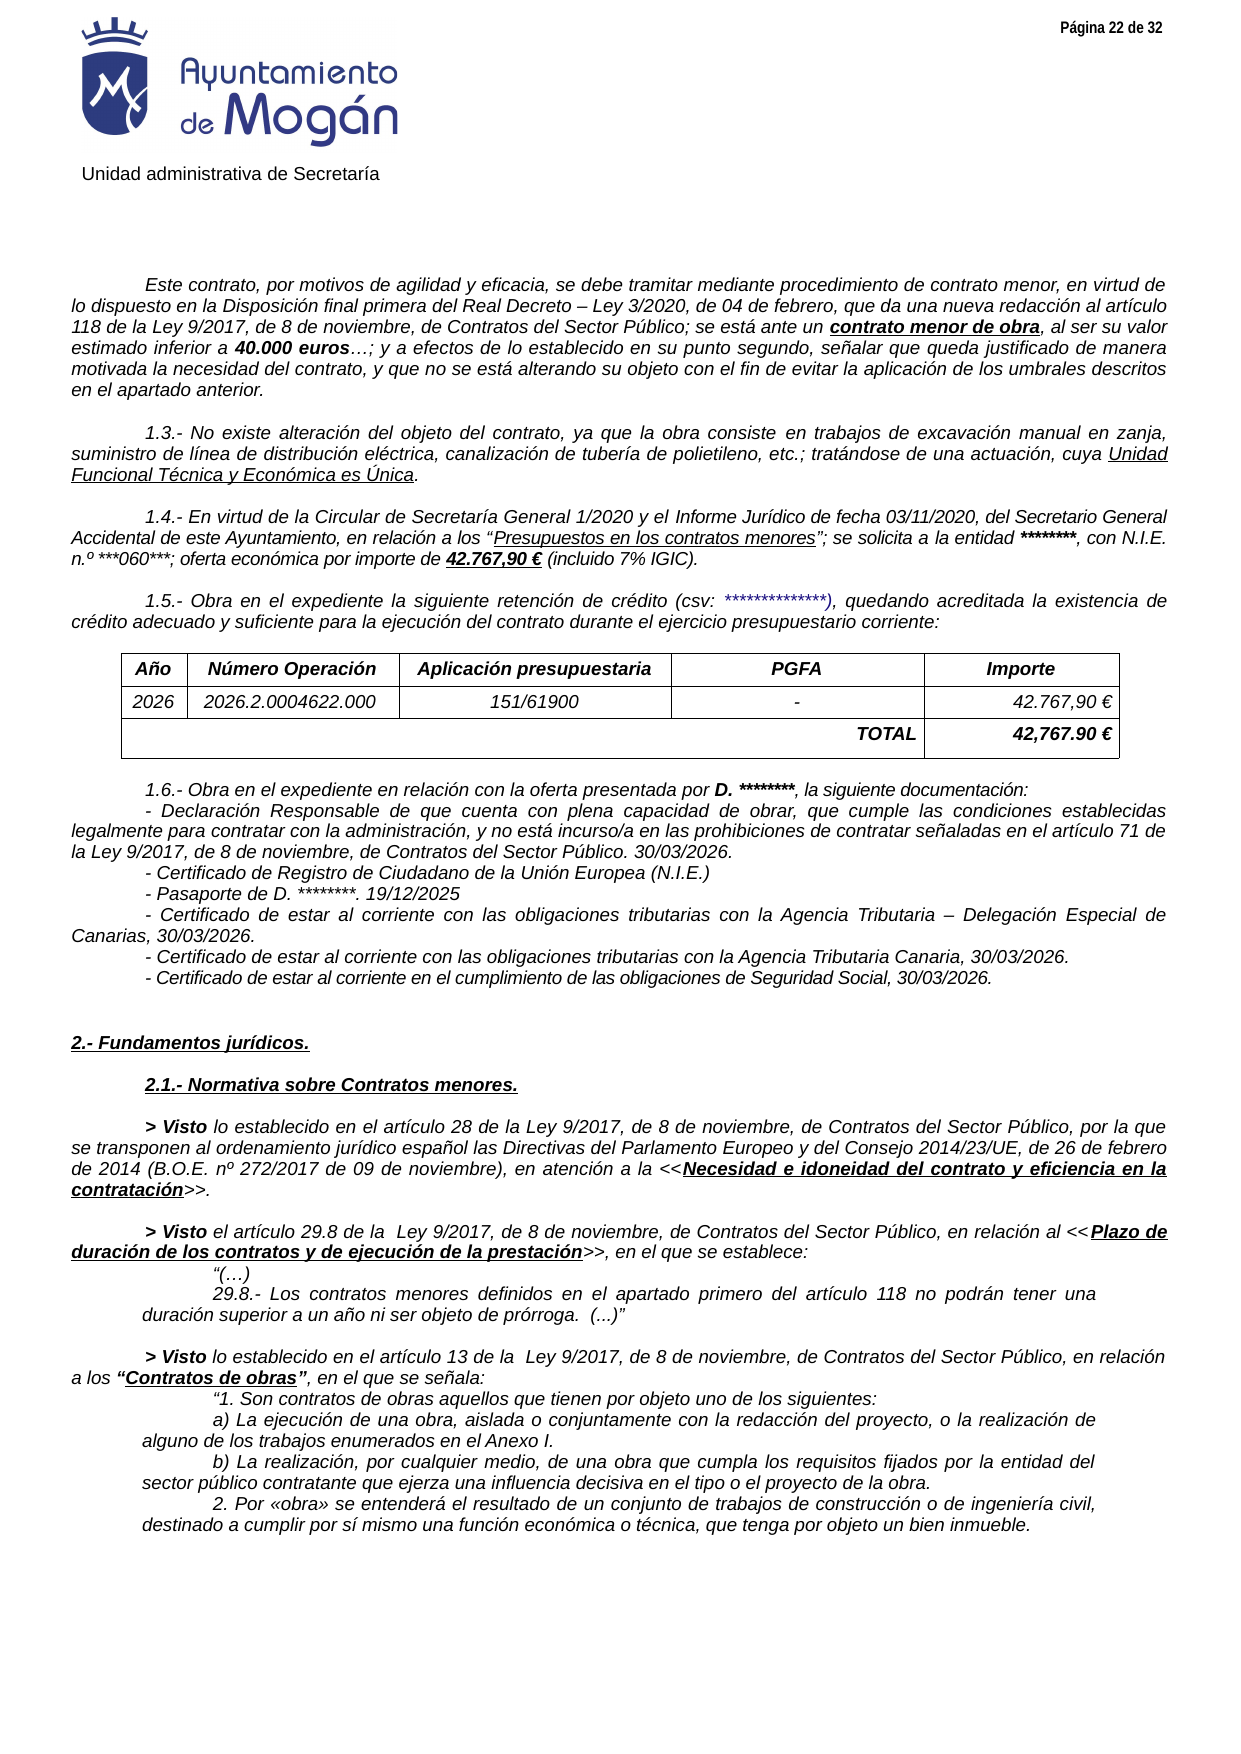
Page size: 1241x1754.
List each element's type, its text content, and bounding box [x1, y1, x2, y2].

table_header Importe [925, 654, 1119, 686]
text 2.1.- Normativa sobre Contratos menores. [71, 1074, 1169, 1095]
text > Visto el artículo 29.8 de la Ley 9/2017, de 8 de noviembre, de Contratos del Sector Público, en relación al <<Plazo de duración de los contratos y de ejecución de la prestación>>, en el que se establece: [71, 1221, 1169, 1263]
picture [81, 17, 398, 153]
text 1.3.- No existe alteración del objeto del contrato, ya que la obra consiste en trabajos de excavación manual en zanja, suministro de línea de distribución eléctrica, canalización de tubería de polietileno, etc.; tratándose de una actuación, cuya Unidad Funcional Técnica y Económica es Única. [71, 422, 1169, 485]
text “1. Son contratos de obras aquellos que tienen por objeto uno de los siguientes: [142, 1388, 1098, 1409]
table_cell 2026 [122, 687, 187, 718]
text a) La ejecución de una obra, aislada o conjuntamente con la redacción del proyecto, o la realización de alguno de los trabajos enumerados en el Anexo I. [142, 1409, 1098, 1451]
text 1.4.- En virtud de la Circular de Secretaría General 1/2020 y el Informe Jurídico de fecha 03/11/2020, del Secretario General Accidental de este Ayuntamiento, en relación a los “Presupuestos en los contratos menores”; se solicita a la entidad ********, con N.I.E. n.º ***060***; oferta económica por importe de 42.767,90 € (incluido 7% IGIC). [71, 506, 1169, 569]
table_cell 151/61900 [400, 687, 671, 718]
text - Certificado de estar al corriente con las obligaciones tributarias con la Agencia Tributaria Canaria, 30/03/2026. [71, 947, 1169, 967]
text b) La realización, por cualquier medio, de una obra que cumpla los requisitos fijados por la entidad del sector público contratante que ejerza una influencia decisiva en el tipo o el proyecto de la obra. [142, 1451, 1098, 1493]
table_cell TOTAL [122, 719, 924, 758]
text Este contrato, por motivos de agilidad y eficacia, se debe tramitar mediante procedimiento de contrato menor, en virtud de lo dispuesto en la Disposición final primera del Real Decreto – Ley 3/2020, de 04 de febrero, que da una nueva redacción al artículo 118 de la Ley 9/2017, de 8 de noviembre, de Contratos del Sector Público; se está ante un contrato menor de obra, al ser su valor estimado inferior a 40.000 euros…; y a efectos de lo establecido en su punto segundo, señalar que queda justificado de manera motivada la necesidad del contrato, y que no se está alterando su objeto con el fin de evitar la aplicación de los umbrales descritos en el apartado anterior. [71, 275, 1169, 401]
table_cell - [672, 687, 924, 718]
text - Declaración Responsable de que cuenta con plena capacidad de obrar, que cumple las condiciones establecidas legalmente para contratar con la administración, y no está incurso/a en las prohibiciones de contratar señaladas en el artículo 71 de la Ley 9/2017, de 8 de noviembre, de Contratos del Sector Público. 30/03/2026. [71, 800, 1169, 863]
table_header Aplicación presupuestaria [400, 654, 671, 686]
table_header PGFA [672, 654, 924, 686]
text > Visto lo establecido en el artículo 13 de la Ley 9/2017, de 8 de noviembre, de Contratos del Sector Público, en relación a los “Contratos de obras”, en el que se señala: [71, 1347, 1169, 1388]
text 1.5.- Obra en el expediente la siguiente retención de crédito (csv: **************), quedando acreditada la existencia de crédito adecuado y suficiente para la ejecución del contrato durante el ejercicio presupuestario corriente: [71, 590, 1169, 632]
text - Certificado de estar al corriente en el cumplimiento de las obligaciones de Seguridad Social, 30/03/2026. [71, 967, 1169, 988]
table_header Número Operación [188, 654, 399, 686]
text 2.- Fundamentos jurídicos. [71, 1033, 1169, 1053]
text 2. Por «obra» se entenderá el resultado de un conjunto de trabajos de construcción o de ingeniería civil, destinado a cumplir por sí mismo una función económica o técnica, que tenga por objeto un bien inmueble. [142, 1493, 1098, 1535]
text 1.6.- Obra en el expediente en relación con la oferta presentada por D. ********, la siguiente documentación: [71, 779, 1169, 800]
table_cell 42.767,90 € [925, 687, 1119, 718]
table_cell 42.767,90 € [925, 719, 1119, 758]
text - Pasaporte de D. ********. 19/12/2025 [71, 884, 1169, 905]
text “(…) [142, 1263, 1098, 1284]
table_cell 2026.2.0004622.000 [188, 687, 399, 718]
text - Certificado de estar al corriente con las obligaciones tributarias con la Agencia Tributaria – Delegación Especial de Canarias, 30/03/2026. [71, 905, 1169, 947]
text 29.8.- Los contratos menores definidos en el apartado primero del artículo 118 no podrán tener una duración superior a un año ni ser objeto de prórroga. (...)” [142, 1284, 1098, 1326]
table_header Año [122, 654, 187, 686]
text - Certificado de Registro de Ciudadano de la Unión Europea (N.I.E.) [71, 863, 1169, 884]
text > Visto lo establecido en el artículo 28 de la Ley 9/2017, de 8 de noviembre, de Contratos del Sector Público, por la que se transponen al ordenamiento jurídico español las Directivas del Parlamento Europeo y del Consejo 2014/23/UE, de 26 de febrero de 2014 (B.O.E. nº 272/2017 de 09 de noviembre), en atención a la <<Necesidad e idoneidad del contrato y eficiencia en la contratación>>. [71, 1116, 1169, 1200]
